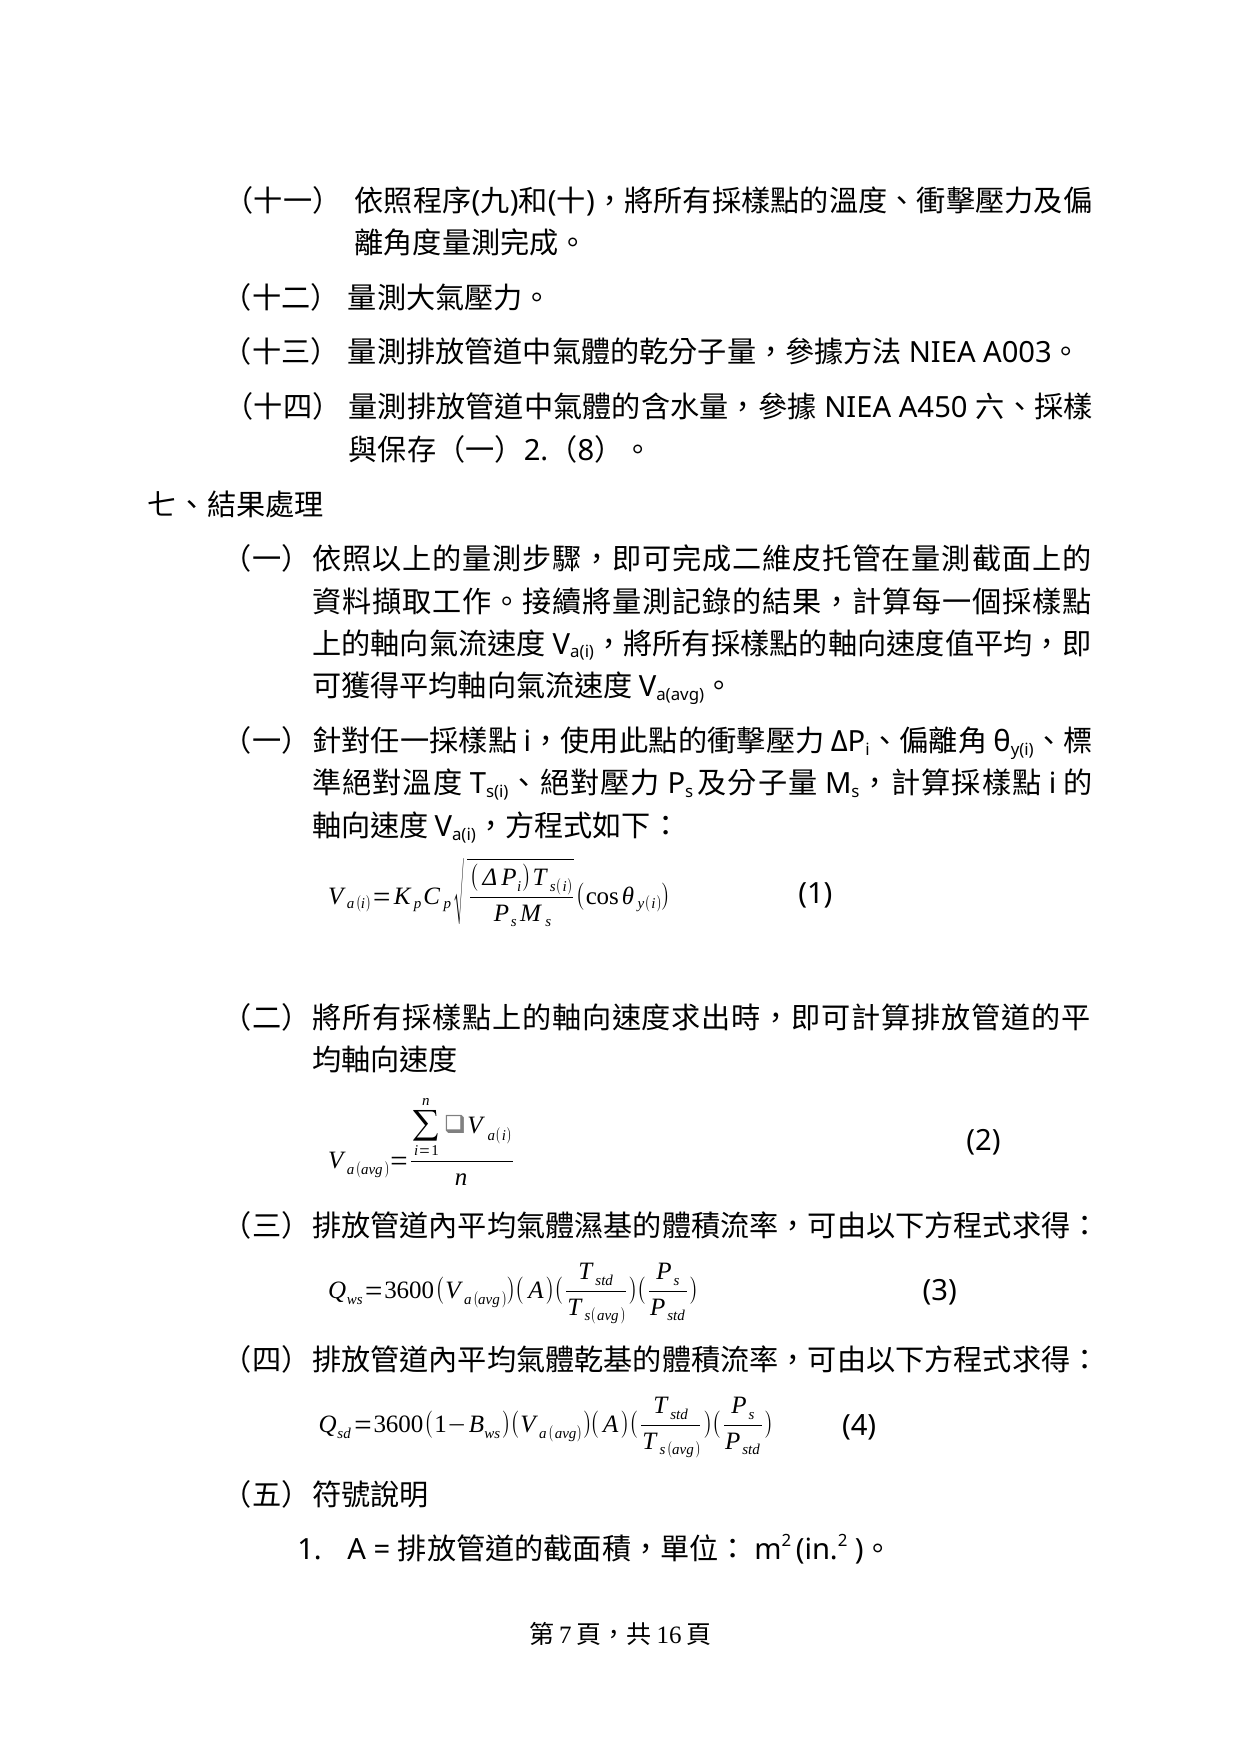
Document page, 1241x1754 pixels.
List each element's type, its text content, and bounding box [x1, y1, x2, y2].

text (1) [148, 857, 1092, 930]
list A = 排放管道的截面積，單位： m2 (in.2 )。 [297, 1526, 1092, 1568]
list 依照以上的量測步驟，即可完成二維皮托管在量測截面上的資料擷取工作。接續將量測記錄的結果，計算每一個採樣點上的軸向氣流速度Va(i)，將所有採樣點的軸向速度值平均，即可獲得平均軸向氣流速度Va(avg)。 [223, 536, 1092, 705]
list 量測排放管道中氣體的含水量，參據 NIEA A450 六、採樣與保存（一）2.（8）。 [224, 384, 1092, 468]
text (4) [223, 1392, 1092, 1459]
list 結果處理 [148, 481, 1092, 523]
list 排放管道內平均氣體乾基的體積流率，可由以下方程式求得： [223, 1337, 1092, 1379]
list 排放管道內平均氣體濕基的體積流率，可由以下方程式求得： [223, 1203, 1092, 1245]
list 量測排放管道中氣體的乾分子量，參據方法 NIEA A003。 [223, 329, 1092, 371]
list 量測大氣壓力。 [223, 274, 1092, 317]
text (2) [148, 1092, 1092, 1190]
list 依照程序(九)和(十)，將所有採樣點的溫度、衝擊壓力及偏離角度量測完成。 [224, 177, 1092, 262]
list 將所有採樣點上的軸向速度求出時，即可計算排放管道的平均軸向速度 [223, 994, 1092, 1079]
list 針對任一採樣點i，使用此點的衝擊壓力ΔPi、偏離角θy(i)、標準絕對溫度Ts(i)、絕對壓力Ps及分子量Ms，計算採樣點i的軸向速度Va(i)，方程式如下： [223, 718, 1092, 845]
text (3) [148, 1258, 1092, 1324]
list 符號說明 [223, 1471, 1092, 1513]
